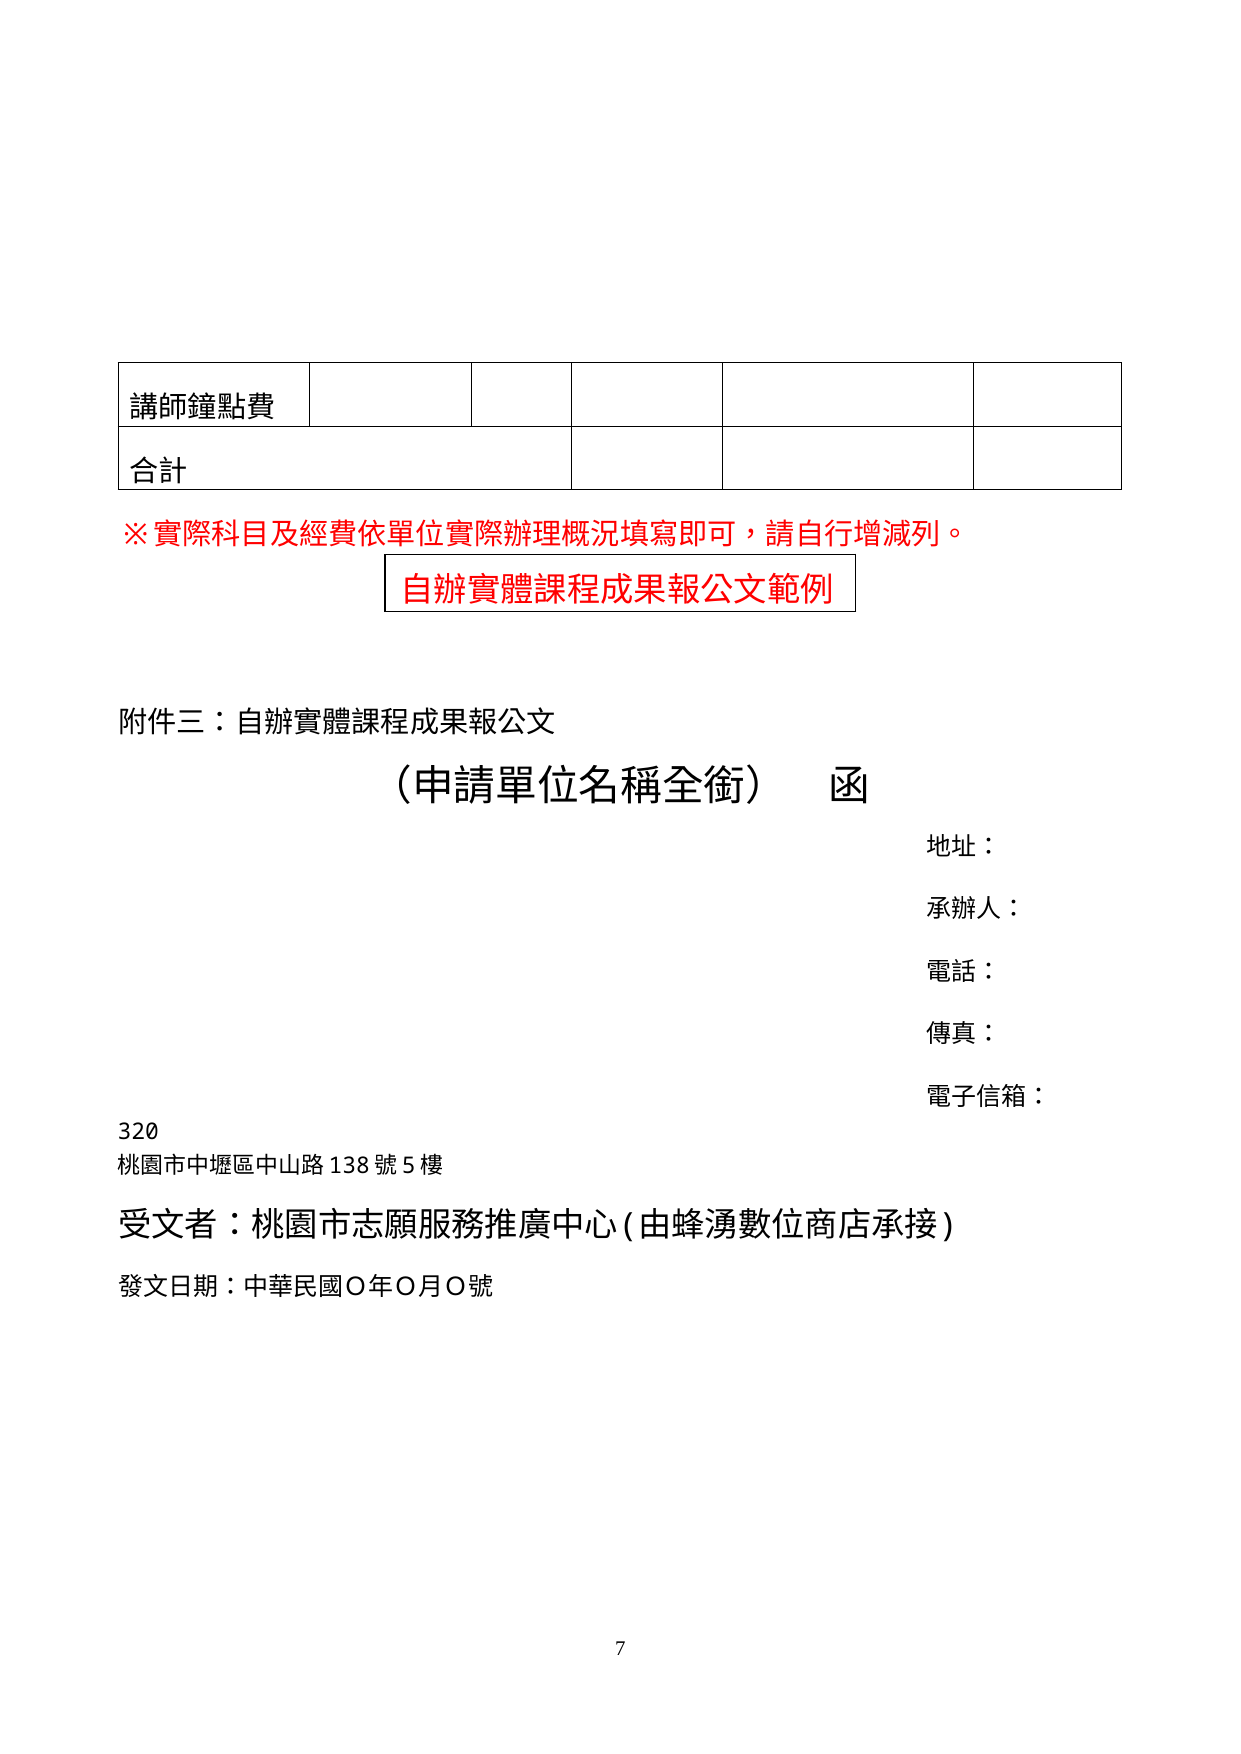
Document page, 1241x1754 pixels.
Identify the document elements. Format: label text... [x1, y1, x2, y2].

table_cell [723, 363, 973, 426]
text 附件三：自辦實體課程成果報公文 [118, 678, 1122, 740]
table_cell [572, 427, 722, 489]
text 320 [117, 1115, 1122, 1147]
text 承辦人： [926, 865, 1122, 928]
table_cell [472, 363, 571, 426]
table_cell [974, 427, 1121, 489]
text 地址： [926, 803, 1122, 865]
text ※實際科目及經費依單位實際辦理概況填寫即可，請自行增減列。 [118, 490, 1005, 553]
table_cell [723, 427, 973, 489]
text 傳真： [926, 990, 1122, 1053]
table_cell [572, 363, 722, 426]
text 桃園市中壢區中山路138號5樓 [117, 1147, 1122, 1180]
table_cell [310, 363, 471, 426]
text 電子信箱： [926, 1053, 1122, 1115]
table_cell 講師鐘點費 [119, 363, 309, 426]
table_cell [974, 363, 1121, 426]
text 發文日期：中華民國Ｏ年Ｏ月Ｏ號 [118, 1242, 1122, 1305]
text 自辦實體課程成果報公文範例 [400, 562, 840, 603]
table_cell 合計 [119, 427, 571, 489]
text 受文者：桃園市志願服務推廣中心(由蜂湧數位商店承接) [118, 1180, 1122, 1242]
text （申請單位名稱全銜） 函 [118, 740, 1122, 803]
text 電話： [926, 928, 1122, 990]
